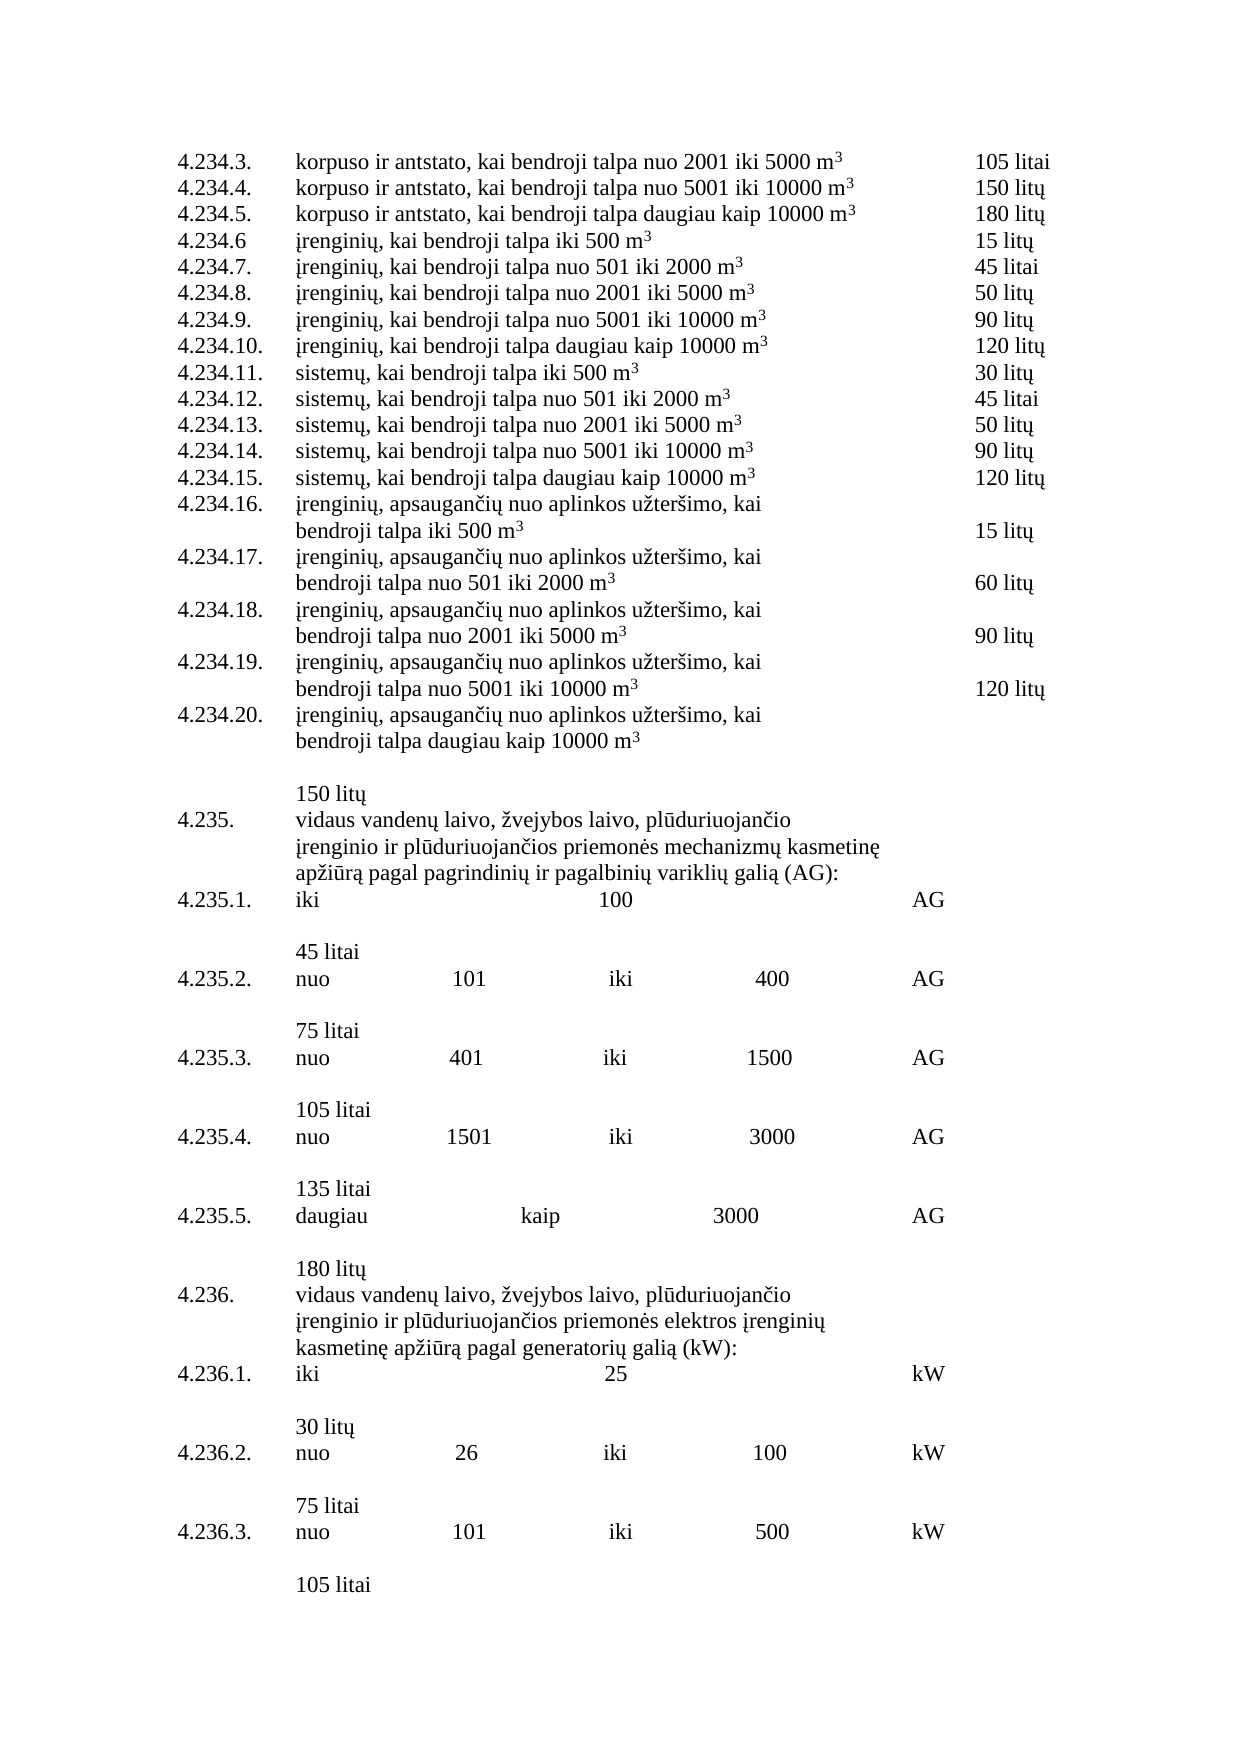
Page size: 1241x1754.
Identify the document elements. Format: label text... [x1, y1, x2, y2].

text 4.234.4. korpuso ir antstato, kai bendroji talpa nuo 5001 iki 10000 m3 150 litų [177, 174, 1122, 200]
text įrenginio ir plūduriuojančios priemonės elektros įrenginių [177, 1307, 1122, 1334]
text 4.234.9. įrenginių, kai bendroji talpa nuo 5001 iki 10000 m3 90 litų [177, 306, 1122, 332]
text apžiūrą pagal pagrindinių ir pagalbinių variklių galią (AG): [295, 859, 945, 886]
text 4.234.17. įrenginių, apsaugančių nuo aplinkos užteršimo, kai [177, 543, 1122, 569]
text 4.235. vidaus vandenų laivo, žvejybos laivo, plūduriuojančio [177, 807, 1122, 833]
text 4.236.2. nuo 26 iki 100 kW 75 litai [177, 1439, 945, 1518]
text įrenginio ir plūduriuojančios priemonės mechanizmų kasmetinę [177, 833, 1122, 859]
text 4.236.1. iki 25 kW 30 litų [177, 1360, 945, 1439]
text 4.234.10. įrenginių, kai bendroji talpa daugiau kaip 10000 m3 120 litų [177, 332, 1122, 358]
text bendroji talpa iki 500 m3 15 litų [177, 517, 1122, 543]
text bendroji talpa nuo 501 iki 2000 m3 60 litų [177, 569, 1122, 596]
text 4.234.12. sistemų, kai bendroji talpa nuo 501 iki 2000 m3 45 litai [177, 385, 1122, 411]
text 4.234.20. įrenginių, apsaugančių nuo aplinkos užteršimo, kai [177, 701, 1122, 727]
text 4.235.5. daugiau kaip 3000 AG 180 litų [177, 1202, 945, 1281]
text 4.234.19. įrenginių, apsaugančių nuo aplinkos užteršimo, kai [177, 648, 1122, 675]
text bendroji talpa nuo 5001 iki 10000 m3 120 litų [177, 675, 1122, 701]
text 4.234.15. sistemų, kai bendroji talpa daugiau kaip 10000 m3 120 litų [177, 464, 1122, 490]
text 4.236. vidaus vandenų laivo, žvejybos laivo, plūduriuojančio [177, 1281, 1122, 1307]
text 4.235.3. nuo 401 iki 1500 AG 105 litai [177, 1044, 945, 1123]
text kasmetinę apžiūrą pagal generatorių galią (kW): [295, 1334, 945, 1360]
text 4.234.13. sistemų, kai bendroji talpa nuo 2001 iki 5000 m3 50 litų [177, 411, 1122, 438]
text 4.234.16. įrenginių, apsaugančių nuo aplinkos užteršimo, kai [177, 490, 1122, 517]
text 4.235.1. iki 100 AG 45 litai [177, 886, 945, 965]
text 4.234.8. įrenginių, kai bendroji talpa nuo 2001 iki 5000 m3 50 litų [177, 279, 1122, 306]
text 4.234.5. korpuso ir antstato, kai bendroji talpa daugiau kaip 10000 m3 180 litų [177, 200, 1122, 227]
text 4.234.18. įrenginių, apsaugančių nuo aplinkos užteršimo, kai [177, 596, 1122, 622]
text 4.236.3. nuo 101 iki 500 kW 105 litai [177, 1518, 945, 1597]
text bendroji talpa nuo 2001 iki 5000 m3 90 litų [177, 622, 1122, 648]
text 4.235.2. nuo 101 iki 400 AG 75 litai [177, 965, 945, 1044]
text 4.234.6 įrenginių, kai bendroji talpa iki 500 m3 15 litų [177, 227, 1122, 253]
text 4.234.14. sistemų, kai bendroji talpa nuo 5001 iki 10000 m3 90 litų [177, 438, 1122, 464]
text 4.235.4. nuo 1501 iki 3000 AG 135 litai [177, 1123, 945, 1202]
text 4.234.3. korpuso ir antstato, kai bendroji talpa nuo 2001 iki 5000 m3 105 litai [177, 148, 1122, 174]
text 4.234.7. įrenginių, kai bendroji talpa nuo 501 iki 2000 m3 45 litai [177, 253, 1122, 279]
text bendroji talpa daugiau kaip 10000 m3 150 litų [295, 727, 945, 807]
text 4.234.11. sistemų, kai bendroji talpa iki 500 m3 30 litų [177, 358, 1122, 385]
